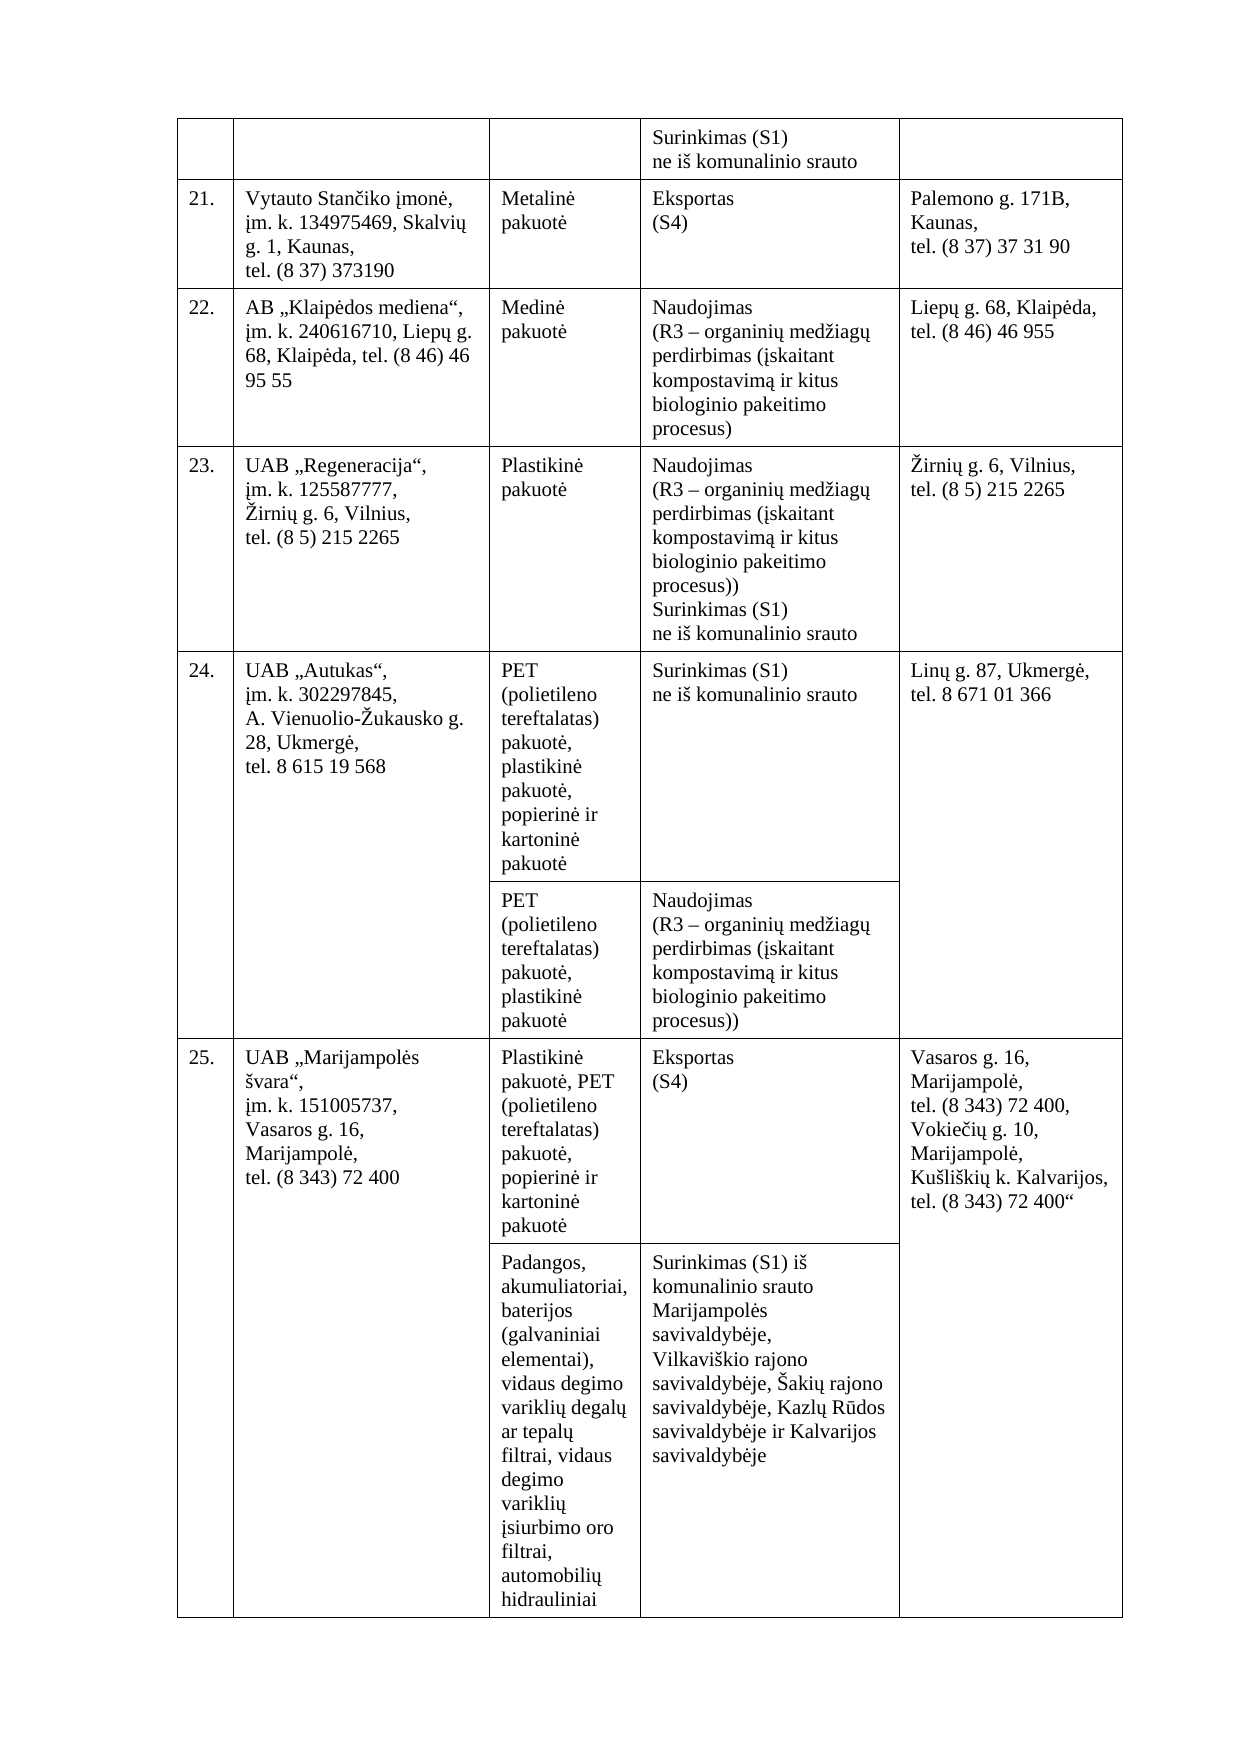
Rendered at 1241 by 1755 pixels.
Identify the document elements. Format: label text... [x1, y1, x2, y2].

table_cell UAB „Autukas“, įm. k. 302297845, A. Vienuolio-Žukausko g. 28, Ukmergė, tel. 8 615 19 568 [234, 652, 489, 1038]
table_cell [900, 119, 1122, 179]
table_cell Surinkimas (S1) ne iš komunalinio srauto [641, 119, 899, 179]
table_cell 23. [178, 447, 233, 651]
table_cell Eksportas (S4) [641, 1039, 899, 1243]
table_cell Surinkimas (S1) ne iš komunalinio srauto [641, 652, 899, 881]
table_cell Metalinė pakuotė [490, 180, 640, 288]
table_cell PET (polietileno tereftalatas) pakuotė, plastikinė pakuotė, popierinė ir kartoninė pakuotė [490, 652, 640, 881]
table_cell 22. [178, 289, 233, 446]
table_cell Palemono g. 171B, Kaunas, tel. (8 37) 37 31 90 [900, 180, 1122, 288]
table_cell Surinkimas (S1) iš komunalinio srauto Marijampolės savivaldybėje, Vilkaviškio rajono savivaldybėje, Šakių rajono savivaldybėje, Kazlų Rūdos savivaldybėje ir Kalvarijos savivaldybėje [641, 1244, 899, 1617]
table_cell Žirnių g. 6, Vilnius, tel. (8 5) 215 2265 [900, 447, 1122, 651]
table_cell [178, 119, 233, 179]
table_cell Naudojimas (R3 – organinių medžiagų perdirbimas (įskaitant kompostavimą ir kitus biologinio pakeitimo procesus) [641, 289, 899, 446]
table_cell [234, 119, 489, 179]
table_cell [490, 119, 640, 179]
table_cell Eksportas (S4) [641, 180, 899, 288]
table_cell Vasaros g. 16, Marijampolė, tel. (8 343) 72 400, Vokiečių g. 10, Marijampolė, Kušliškių k. Kalvarijos, tel. (8 343) 72 400“ [900, 1039, 1122, 1617]
table_cell Naudojimas (R3 – organinių medžiagų perdirbimas (įskaitant kompostavimą ir kitus biologinio pakeitimo procesus)) Surinkimas (S1) ne iš komunalinio srauto [641, 447, 899, 651]
table_cell Naudojimas (R3 – organinių medžiagų perdirbimas (įskaitant kompostavimą ir kitus biologinio pakeitimo procesus)) [641, 882, 899, 1038]
table_cell Plastikinė pakuotė, PET (polietileno tereftalatas) pakuotė, popierinė ir kartoninė pakuotė [490, 1039, 640, 1243]
table_cell 24. [178, 652, 233, 1038]
table_cell Liepų g. 68, Klaipėda, tel. (8 46) 46 955 [900, 289, 1122, 446]
table_cell UAB „Regeneracija“, įm. k. 125587777, Žirnių g. 6, Vilnius, tel. (8 5) 215 2265 [234, 447, 489, 651]
table_cell AB „Klaipėdos mediena“, įm. k. 240616710, Liepų g. 68, Klaipėda, tel. (8 46) 46 95 55 [234, 289, 489, 446]
table_cell Vytauto Stančiko įmonė, įm. k. 134975469, Skalvių g. 1, Kaunas, tel. (8 37) 373190 [234, 180, 489, 288]
table_cell UAB „Marijampolės švara“, įm. k. 151005737, Vasaros g. 16, Marijampolė, tel. (8 343) 72 400 [234, 1039, 489, 1617]
table_cell Padangos, akumuliatoriai, baterijos (galvaniniai elementai), vidaus degimo variklių degalų ar tepalų filtrai, vidaus degimo variklių įsiurbimo oro filtrai, automobilių hidrauliniai [490, 1244, 640, 1617]
table_cell 21. [178, 180, 233, 288]
table_cell Plastikinė pakuotė [490, 447, 640, 651]
table_cell PET (polietileno tereftalatas) pakuotė, plastikinė pakuotė [490, 882, 640, 1038]
table_cell 25. [178, 1039, 233, 1617]
table_cell Linų g. 87, Ukmergė, tel. 8 671 01 366 [900, 652, 1122, 1038]
table_cell Medinė pakuotė [490, 289, 640, 446]
